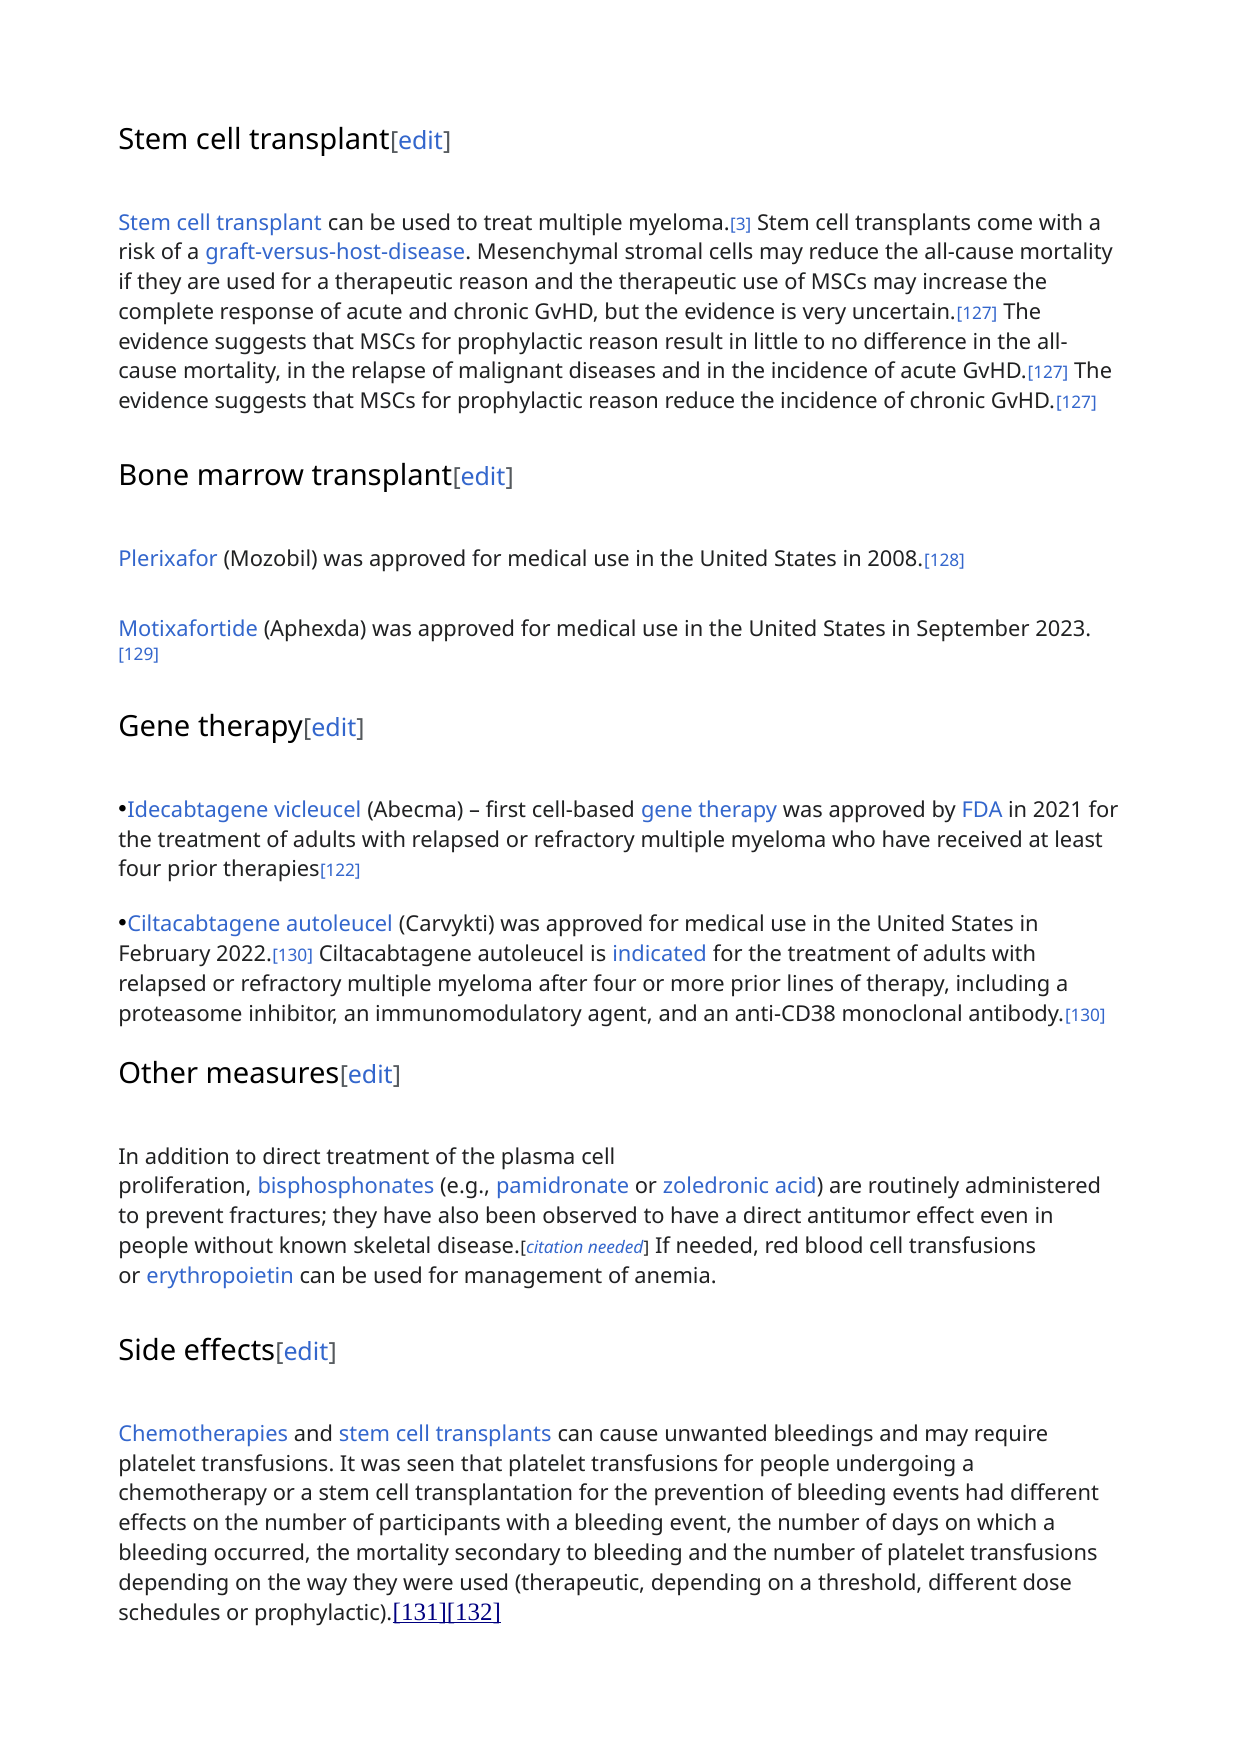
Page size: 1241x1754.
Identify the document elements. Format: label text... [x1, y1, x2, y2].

subtitle Other measures[edit] [118, 1052, 1122, 1092]
text Stem cell transplant can be used to treat multiple myeloma.[3] Stem cell transplants come with a risk of a graft-versus-host-disease. Mesenchymal stromal cells may reduce the all-cause mortality if they are used for a therapeutic reason and the therapeutic use of MSCs may increase the complete response of acute and chronic GvHD, but the evidence is very uncertain.[127] The evidence suggests that MSCs for prophylactic reason result in little to no difference in the all-cause mortality, in the relapse of malignant diseases and in the incidence of acute GvHD.[127] The evidence suggests that MSCs for prophylactic reason reduce the incidence of chronic GvHD.[127] [118, 207, 1122, 415]
list Idecabtagene vicleucel (Abecma) – first cell-based gene therapy was approved by FDA in 2021 for the treatment of adults with relapsed or refractory multiple myeloma who have received at least four prior therapies[122] [118, 794, 1122, 883]
subtitle Bone marrow transplant[edit] [118, 455, 1122, 494]
text In addition to direct treatment of the plasma cell proliferation, bisphosphonates (e.g., pamidronate or zoledronic acid) are routinely administered to prevent fractures; they have also been observed to have a direct antitumor effect even in people without known skeletal disease.[citation needed] If needed, red blood cell transfusions or erythropoietin can be used for management of anemia. [118, 1141, 1122, 1290]
text Motixafortide (Aphexda) was approved for medical use in the United States in September 2023.[129] [118, 612, 1122, 666]
text Chemotherapies and stem cell transplants can cause unwanted bleedings and may require platelet transfusions. It was seen that platelet transfusions for people undergoing a chemotherapy or a stem cell transplantation for the prevention of bleeding events had different effects on the number of participants with a bleeding event, the number of days on which a bleeding occurred, the mortality secondary to bleeding and the number of platelet transfusions depending on the way they were used (therapeutic, depending on a threshold, different dose schedules or prophylactic).[131][132] [118, 1418, 1122, 1626]
subtitle Gene therapy[edit] [118, 705, 1122, 745]
text Plerixafor (Mozobil) was approved for medical use in the United States in 2008.[128] [118, 543, 1122, 573]
subtitle Stem cell transplant[edit] [118, 118, 1122, 158]
list Ciltacabtagene autoleucel (Carvykti) was approved for medical use in the United States in February 2022.[130] Ciltacabtagene autoleucel is indicated for the treatment of adults with relapsed or refractory multiple myeloma after four or more prior lines of therapy, including a proteasome inhibitor, an immunomodulatory agent, and an anti-CD38 monoclonal antibody.[130] [118, 908, 1122, 1027]
subtitle Side effects[edit] [118, 1329, 1122, 1369]
